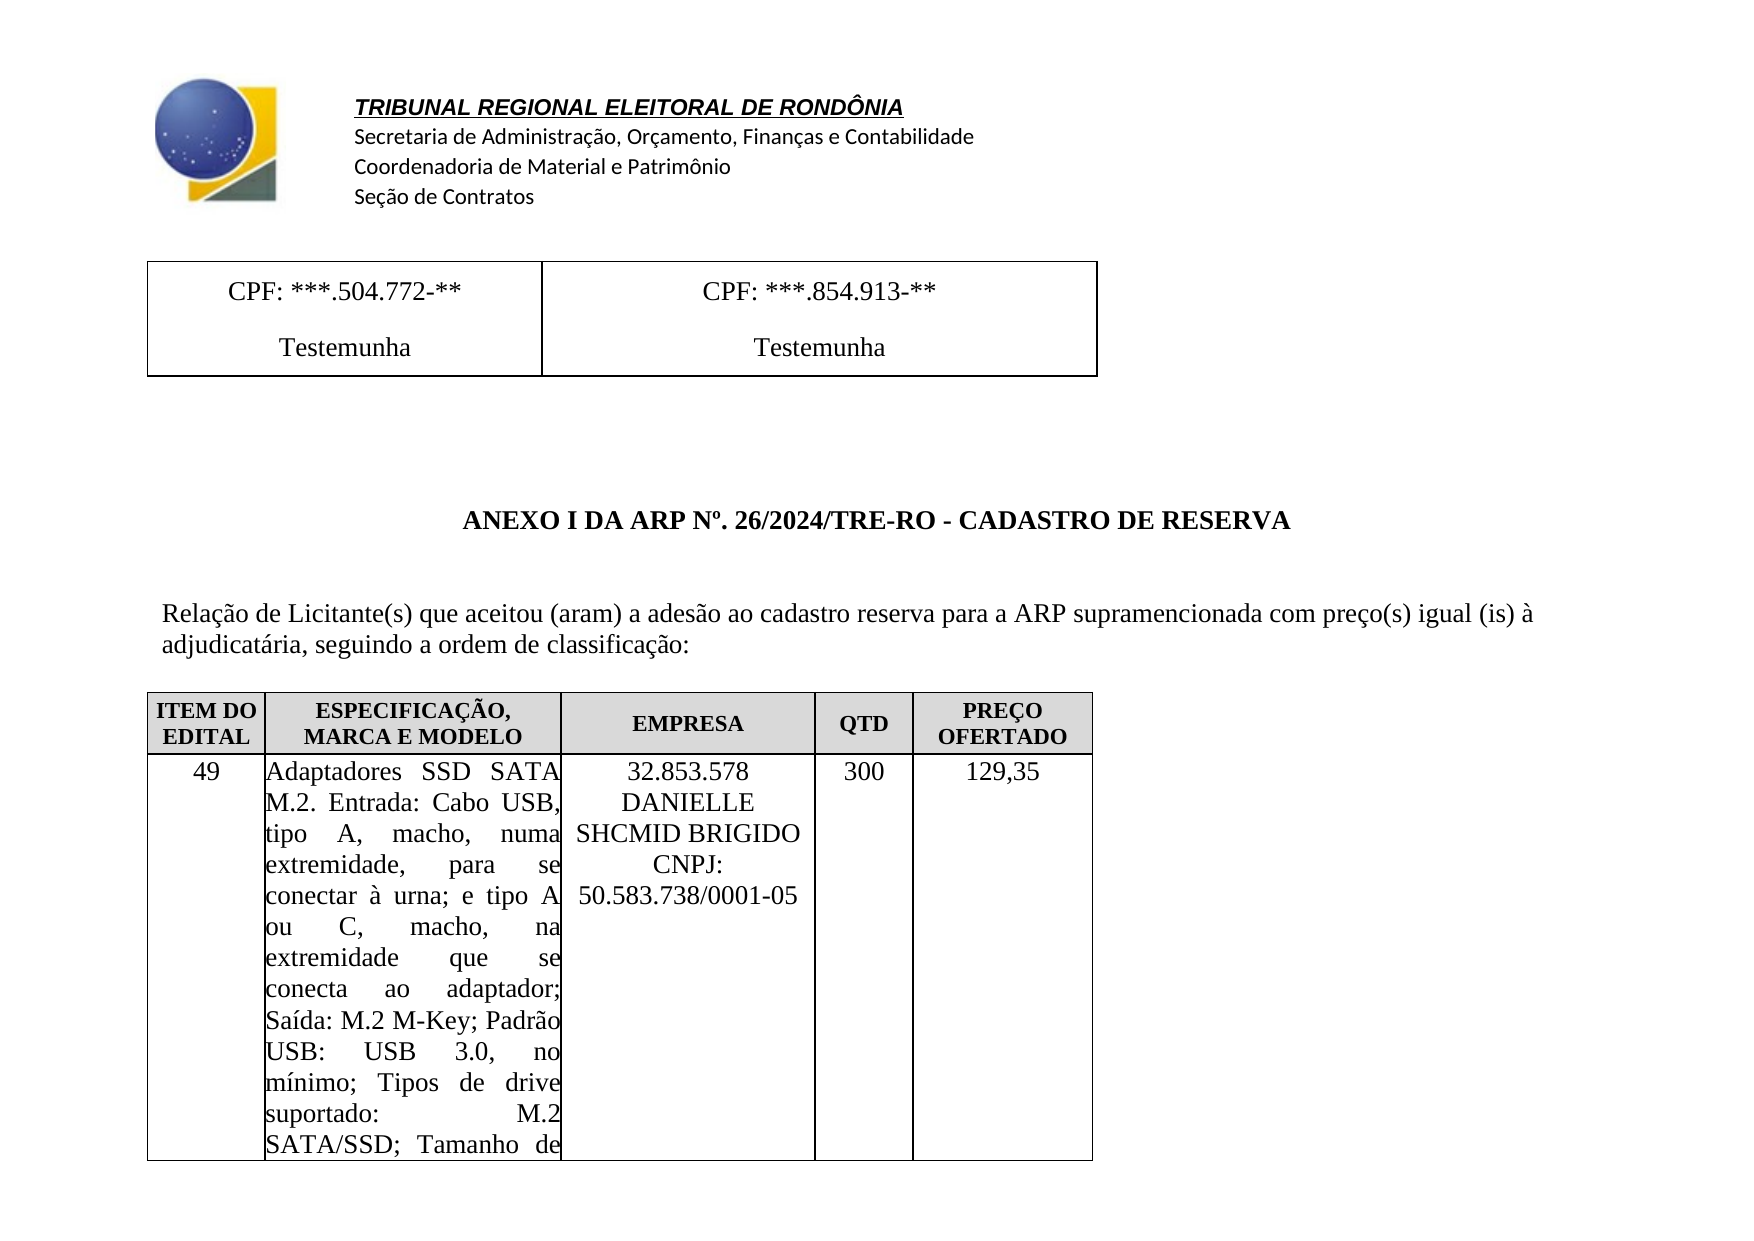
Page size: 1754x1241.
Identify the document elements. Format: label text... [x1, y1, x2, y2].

text ANEXO I DA ARP Nº. 26/2024/TRE-RO - CADASTRO DE RESERVA [160, 504, 1594, 535]
table_cell 32.853.578 DANIELLE SHCMID BRIGIDO CNPJ: 50.583.738/0001-05 [562, 755, 814, 1160]
table_cell Adaptadores SSD SATA M.2. Entrada: Cabo USB, tipo A, macho, numa extremidade, para se conectar à urna; e tipo A ou C, macho, na extremidade que se conecta ao adaptador; Saída: M.2 M-Key; Padrão USB: USB 3.0, no mínimo; Tipos de drive suportado: M.2 SATA/SSD; Tamanho de [266, 755, 560, 1160]
table_header QTD [816, 693, 912, 753]
table_header ITEM DO EDITAL [148, 693, 264, 753]
table_header EMPRESA [562, 693, 814, 753]
table_cell 129,35 [914, 755, 1092, 1160]
table_header PREÇO OFERTADO [914, 693, 1092, 753]
table_cell 49 [148, 755, 264, 1160]
text Relação de Licitante(s) que aceitou (aram) a adesão ao cadastro reserva para a ARP supramencionada com preço(s) igual (is) à adjudicatária, seguindo a ordem de classificação: [162, 597, 1606, 659]
table_cell 300 [816, 755, 912, 1160]
table_cell CPF: ***.504.772-** Testemunha [148, 262, 541, 375]
table_header ESPECIFICAÇÃO, MARCA E MODELO [266, 693, 560, 753]
table_cell CPF: ***.854.913-** Testemunha [543, 262, 1096, 375]
